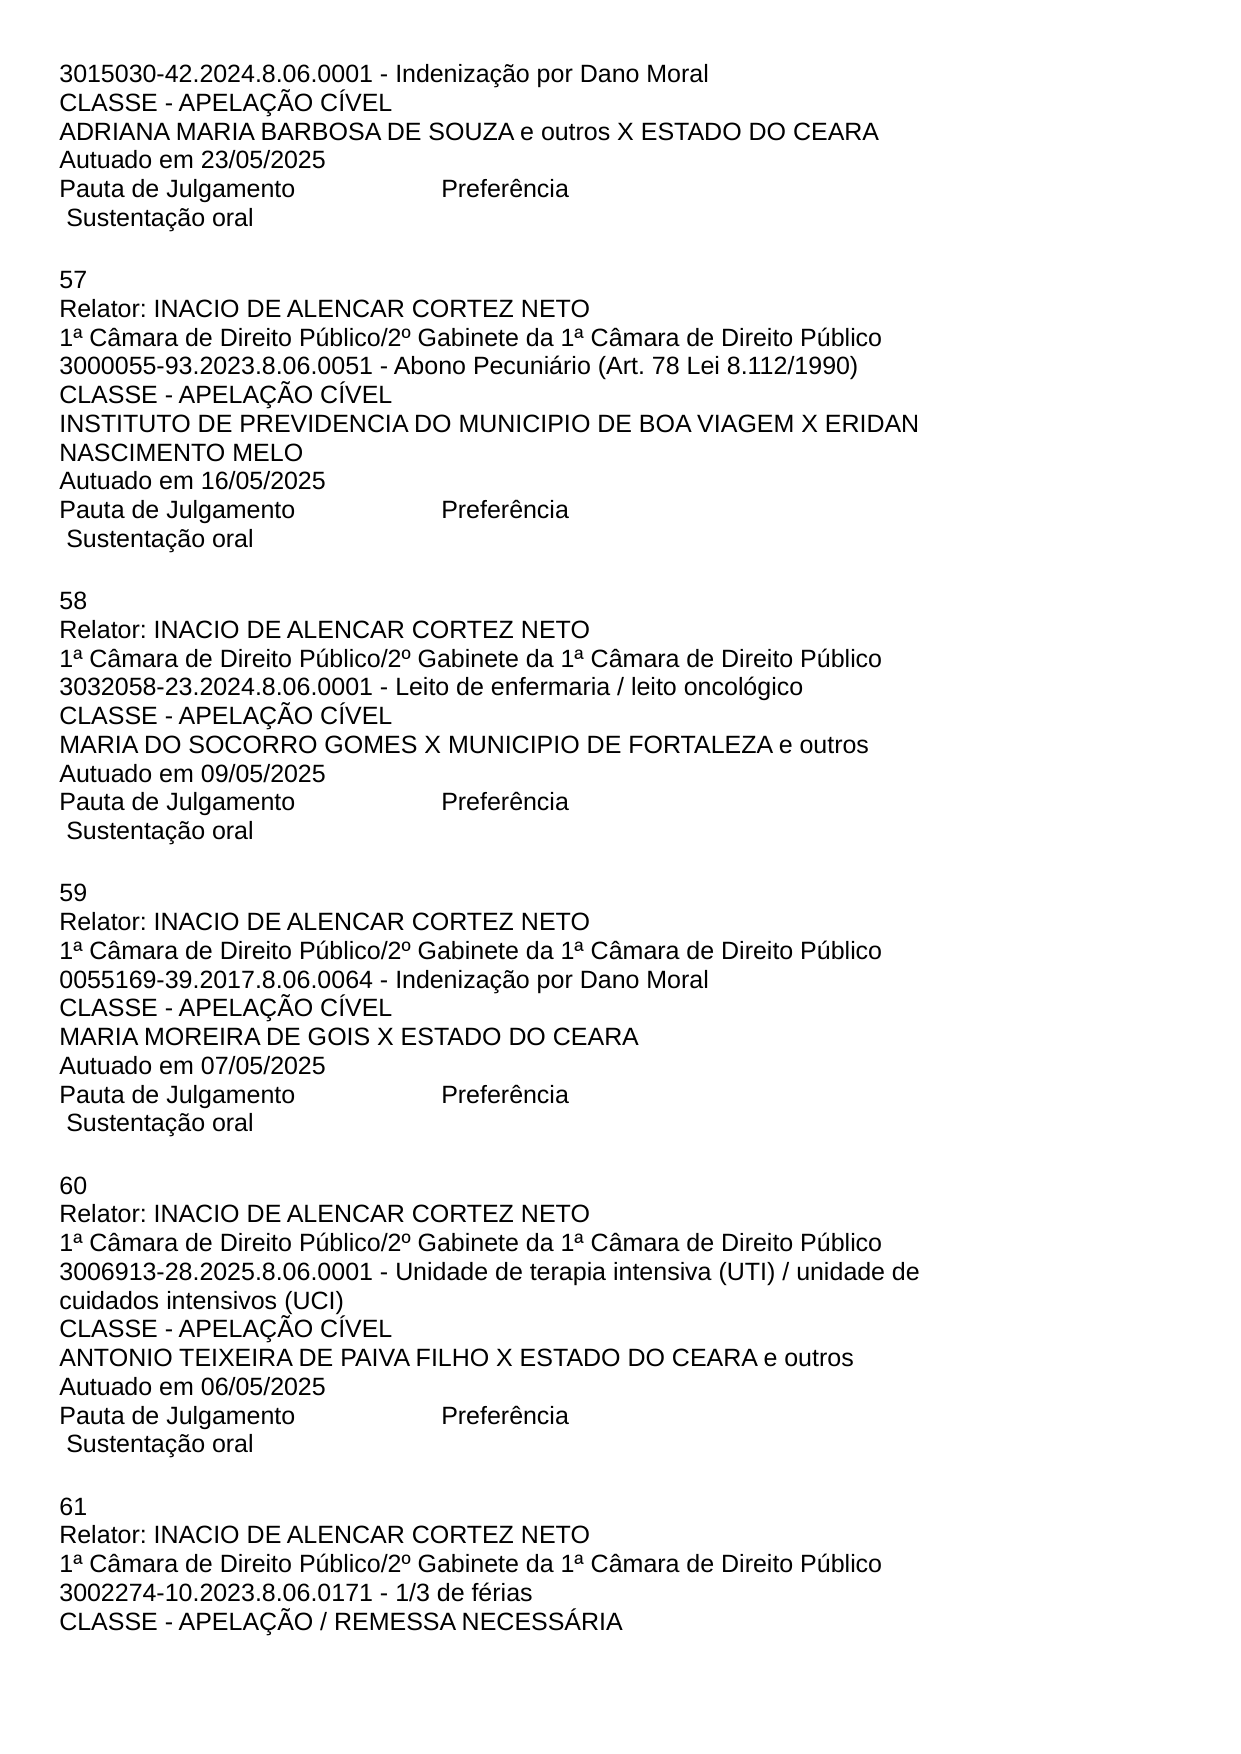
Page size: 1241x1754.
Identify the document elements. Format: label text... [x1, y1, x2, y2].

text Sustentação oral [59, 524, 989, 553]
text Pauta de Julgamento Preferência [59, 1401, 989, 1429]
text Sustentação oral [59, 816, 989, 845]
text Pauta de Julgamento Preferência [59, 174, 989, 203]
text 58 [59, 586, 989, 615]
text 1ª Câmara de Direito Público/2º Gabinete da 1ª Câmara de Direito Público [59, 1228, 989, 1257]
text ADRIANA MARIA BARBOSA DE SOUZA e outros X ESTADO DO CEARA [59, 117, 989, 145]
text CLASSE - APELAÇÃO / REMESSA NECESSÁRIA [59, 1607, 989, 1636]
text 3032058-23.2024.8.06.0001 - Leito de enfermaria / leito oncológico [59, 672, 989, 701]
text Sustentação oral [59, 1429, 989, 1458]
text 1ª Câmara de Direito Público/2º Gabinete da 1ª Câmara de Direito Público [59, 1549, 989, 1578]
text Relator: INACIO DE ALENCAR CORTEZ NETO [59, 1521, 989, 1549]
text MARIA DO SOCORRO GOMES X MUNICIPIO DE FORTALEZA e outros [59, 730, 989, 759]
text 1ª Câmara de Direito Público/2º Gabinete da 1ª Câmara de Direito Público [59, 936, 989, 965]
text CLASSE - APELAÇÃO CÍVEL [59, 88, 989, 117]
text 3015030-42.2024.8.06.0001 - Indenização por Dano Moral [59, 59, 989, 88]
text 59 [59, 878, 989, 907]
text 57 [59, 265, 989, 294]
text Relator: INACIO DE ALENCAR CORTEZ NETO [59, 615, 989, 644]
text Autuado em 16/05/2025 [59, 466, 989, 495]
text 3002274-10.2023.8.06.0171 - 1/3 de férias [59, 1578, 989, 1607]
text 0055169-39.2017.8.06.0064 - Indenização por Dano Moral [59, 965, 989, 993]
text INSTITUTO DE PREVIDENCIA DO MUNICIPIO DE BOA VIAGEM X ERIDAN NASCIMENTO MELO [59, 409, 989, 466]
text Sustentação oral [59, 1108, 989, 1137]
text 60 [59, 1171, 989, 1199]
text CLASSE - APELAÇÃO CÍVEL [59, 1314, 989, 1343]
text Relator: INACIO DE ALENCAR CORTEZ NETO [59, 1199, 989, 1228]
text Autuado em 23/05/2025 [59, 145, 989, 174]
text Relator: INACIO DE ALENCAR CORTEZ NETO [59, 907, 989, 936]
text CLASSE - APELAÇÃO CÍVEL [59, 701, 989, 730]
text Autuado em 09/05/2025 [59, 759, 989, 787]
text CLASSE - APELAÇÃO CÍVEL [59, 993, 989, 1022]
text 1ª Câmara de Direito Público/2º Gabinete da 1ª Câmara de Direito Público [59, 323, 989, 351]
text Autuado em 07/05/2025 [59, 1051, 989, 1080]
text Pauta de Julgamento Preferência [59, 787, 989, 816]
text Sustentação oral [59, 203, 989, 232]
text Autuado em 06/05/2025 [59, 1372, 989, 1401]
text 61 [59, 1492, 989, 1521]
text 3006913-28.2025.8.06.0001 - Unidade de terapia intensiva (UTI) / unidade de cuidados intensivos (UCI) [59, 1257, 989, 1314]
text MARIA MOREIRA DE GOIS X ESTADO DO CEARA [59, 1022, 989, 1051]
text Pauta de Julgamento Preferência [59, 495, 989, 524]
text 3000055-93.2023.8.06.0051 - Abono Pecuniário (Art. 78 Lei 8.112/1990) [59, 351, 989, 380]
text Pauta de Julgamento Preferência [59, 1080, 989, 1108]
text Relator: INACIO DE ALENCAR CORTEZ NETO [59, 294, 989, 323]
text CLASSE - APELAÇÃO CÍVEL [59, 380, 989, 409]
text 1ª Câmara de Direito Público/2º Gabinete da 1ª Câmara de Direito Público [59, 644, 989, 672]
text ANTONIO TEIXEIRA DE PAIVA FILHO X ESTADO DO CEARA e outros [59, 1343, 989, 1372]
